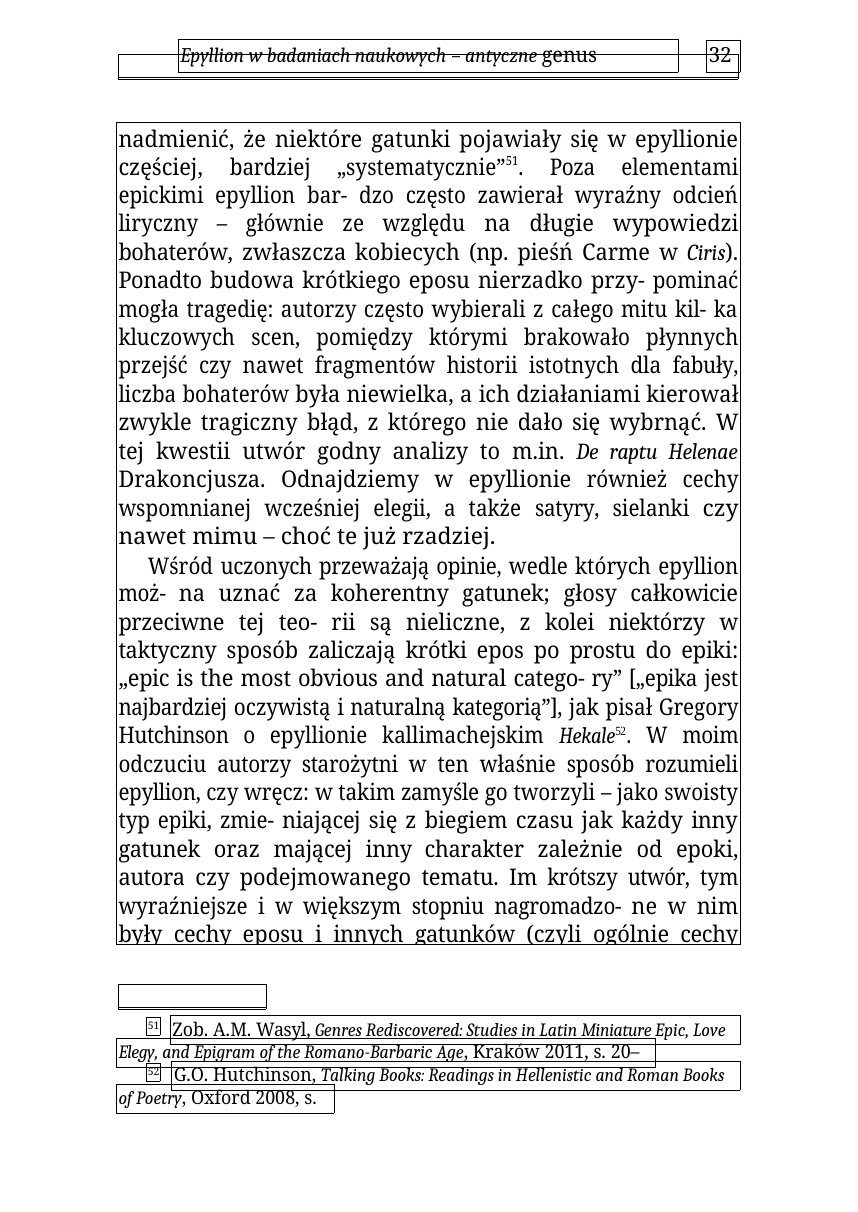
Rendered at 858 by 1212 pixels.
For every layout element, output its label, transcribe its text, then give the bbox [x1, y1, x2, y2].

text of Poetry, Oxford 2008, s. 66. [118, 1085, 334, 1113]
text Epyllion w badaniach naukowych – antyczne genus mixtum? [180, 40, 678, 54]
text Elegy, and Epigram of the Romano-Barbaric Age, Kraków 2011, s. 20–21. [118, 1039, 655, 1067]
text Epyllion w badaniach naukowych – antyczne genus mixtum? [180, 55, 678, 72]
text Wśród uczonych przeważają opinie, wedle których epyllion moż- na uznać za koherentny gatunek; głosy całkowicie przeciwne tej teo- rii są nieliczne, z kolei niektórzy w taktyczny sposób zaliczają krótki epos po prostu do epiki: „epic is the most obvious and natural catego- ry” [„epika jest najbardziej oczywistą i naturalną kategorią”], jak pisał Gregory Hutchinson o epyllionie kallimachejskim Hekale52. W moim odczuciu autorzy starożytni w ten właśnie sposób rozumieli epyllion, czy wręcz: w takim zamyśle go tworzyli – jako swoisty typ epiki, zmie- niającej się z biegiem czasu jak każdy inny gatunek oraz mającej inny charakter zależnie od epoki, autora czy podejmowanego tematu. Im krótszy utwór, tym wyraźniejsze i w większym stopniu nagromadzo- ne w nim były cechy eposu i innych gatunków (czyli ogólnie cechy prawie całej antycznej poezji, której twórcy bardzo często przekracza- li granice gatunkowe). Epyllion byłby zatem efektem naturalnej ewolucji epiki jako swoiste genus mixtum – choć i to stwier- dzenie pozostawić warto w status quaestionis. [118, 551, 738, 944]
text G.O. Hutchinson, Talking Books: Readings in Hellenistic and Roman Books [173, 1062, 740, 1087]
text 52 [148, 1064, 160, 1078]
text 329 [708, 41, 740, 72]
text 329 [708, 55, 738, 72]
text Zob. A.M. Wasyl, Genres Rediscovered: Studies in Latin Miniature Epic, Love [172, 1016, 740, 1041]
text nadmienić, że niektóre gatunki pojawiały się w epyllionie częściej, bardziej „systematycznie”51. Poza elementami epickimi epyllion bar- dzo często zawierał wyraźny odcień liryczny – głównie ze względu na długie wypowiedzi bohaterów, zwłaszcza kobiecych (np. pieśń Carme w Ciris). Ponadto budowa krótkiego eposu nierzadko przy- pominać mogła tragedię: autorzy często wybierali z całego mitu kil- ka kluczowych scen, pomiędzy którymi brakowało płynnych przejść czy nawet fragmentów historii istotnych dla fabuły, liczba bohaterów była niewielka, a ich działaniami kierował zwykle tragiczny błąd, z którego nie dało się wybrnąć. W tej kwestii utwór godny analizy to m.in. De raptu Helenae Drakoncjusza. Odnajdziemy w epyllionie również cechy wspomnianej wcześniej elegii, a także satyry, sielanki czy nawet mimu – choć te już rzadziej. [118, 125, 738, 551]
text 51 [148, 1018, 160, 1033]
